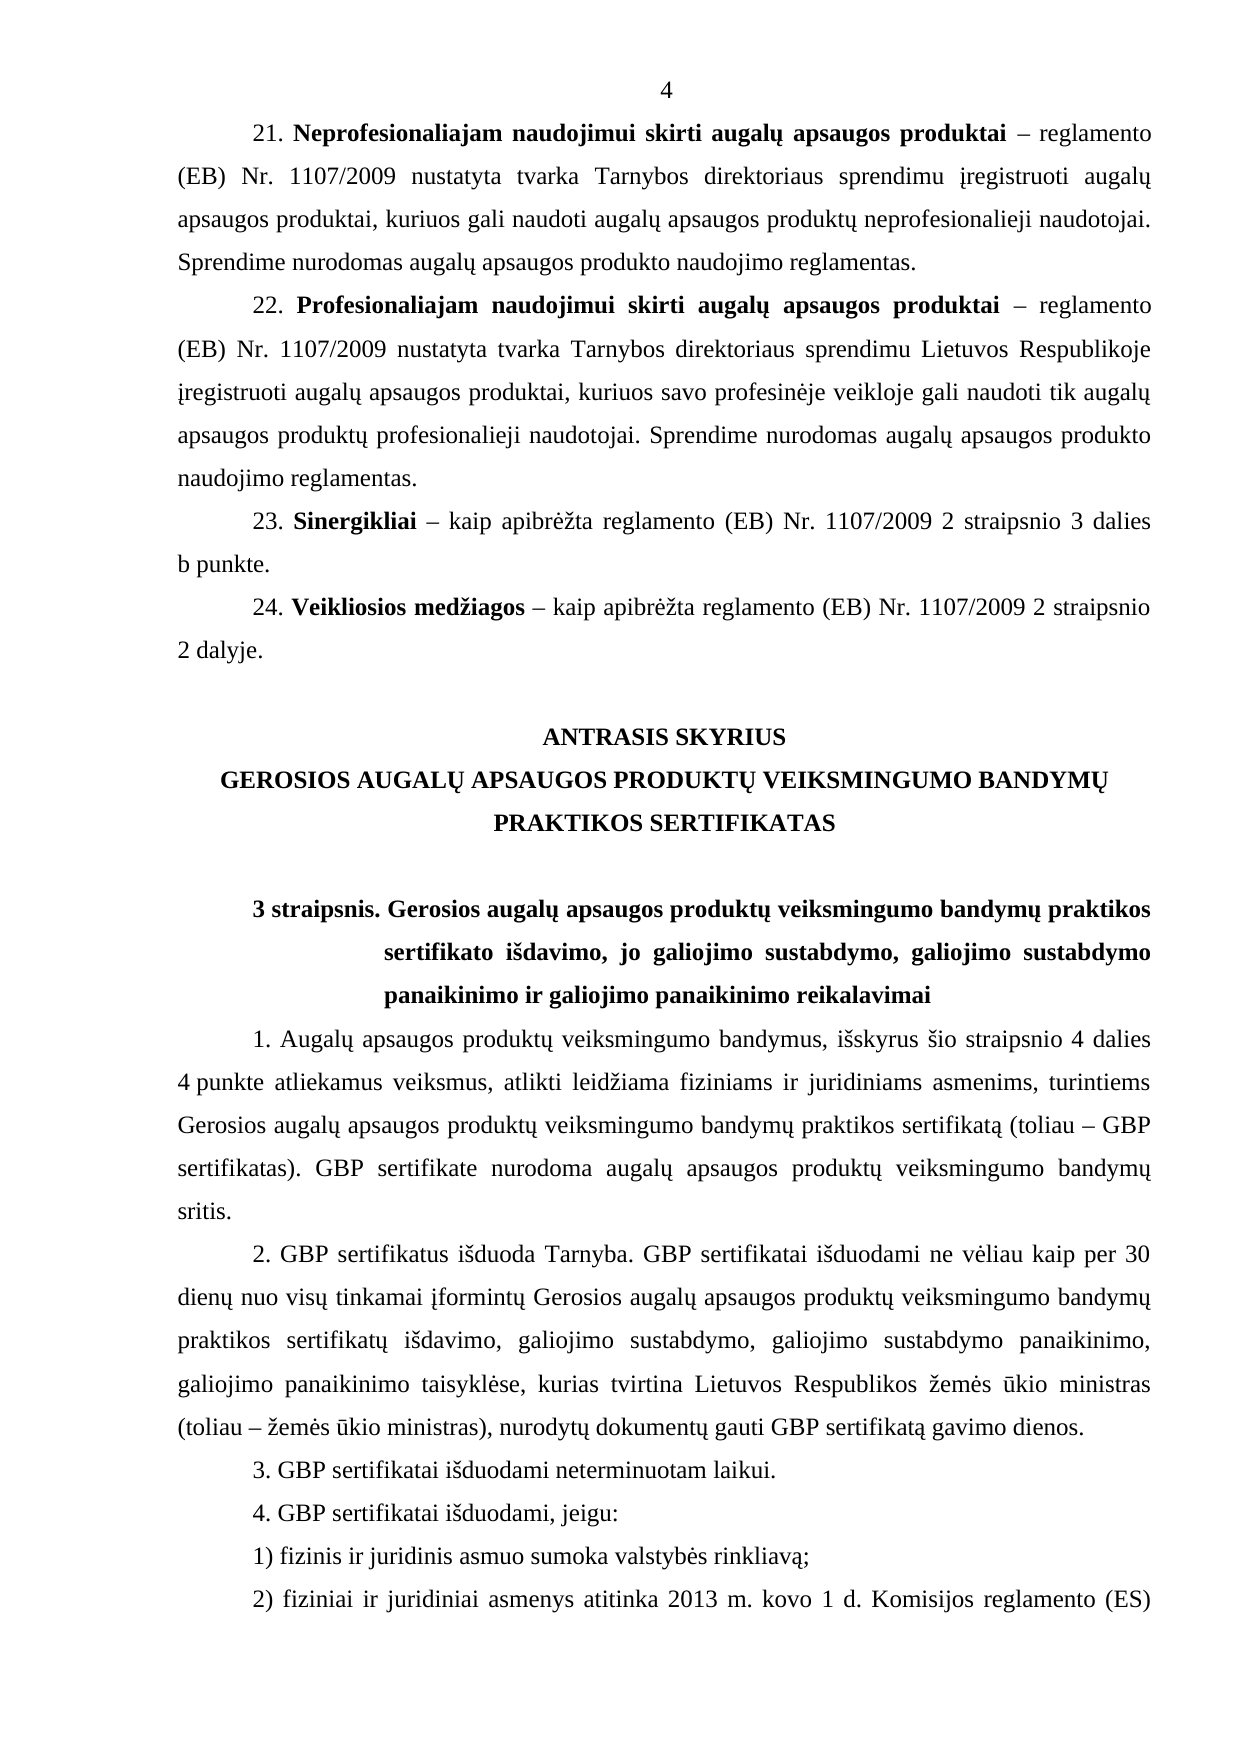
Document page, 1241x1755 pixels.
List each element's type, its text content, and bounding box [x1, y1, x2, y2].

text ANTRASIS SKYRIUS [177, 722, 1152, 751]
text 3. GBP sertifikatai išduodami neterminuotam laikui. [177, 1455, 1152, 1484]
text 3 straipsnis. Gerosios augalų apsaugos produktų veiksmingumo bandymų praktikos sertifikato išdavimo, jo galiojimo sustabdymo, galiojimo sustabdymo panaikinimo ir galiojimo panaikinimo reikalavimai [252, 894, 1152, 1009]
text 21. Neprofesionaliajam naudojimui skirti augalų apsaugos produktai – reglamento (EB) Nr. 1107/2009 nustatyta tvarka Tarnybos direktoriaus sprendimu įregistruoti augalų apsaugos produktai, kuriuos gali naudoti augalų apsaugos produktų neprofesionalieji naudotojai. Sprendime nurodomas augalų apsaugos produkto naudojimo reglamentas. [177, 118, 1152, 276]
text 1. Augalų apsaugos produktų veiksmingumo bandymus, išskyrus šio straipsnio 4 dalies 4 punkte atliekamus veiksmus, atlikti leidžiama fiziniams ir juridiniams asmenims, turintiems Gerosios augalų apsaugos produktų veiksmingumo bandymų praktikos sertifikatą (toliau – GBP sertifikatas). GBP sertifikate nurodoma augalų apsaugos produktų veiksmingumo bandymų sritis. [177, 1024, 1152, 1225]
text 2. GBP sertifikatus išduoda Tarnyba. GBP sertifikatai išduodami ne vėliau kaip per 30 dienų nuo visų tinkamai įformintų Gerosios augalų apsaugos produktų veiksmingumo bandymų praktikos sertifikatų išdavimo, galiojimo sustabdymo, galiojimo sustabdymo panaikinimo, galiojimo panaikinimo taisyklėse, kurias tvirtina Lietuvos Respublikos žemės ūkio ministras (toliau – žemės ūkio ministras), nurodytų dokumentų gauti GBP sertifikatą gavimo dienos. [177, 1239, 1152, 1441]
text 24. Veikliosios medžiagos – kaip apibrėžta reglamento (EB) Nr. 1107/2009 2 straipsnio 2 dalyje. [177, 592, 1152, 664]
text 4. GBP sertifikatai išduodami, jeigu: [177, 1498, 1152, 1527]
text 23. Sinergikliai – kaip apibrėžta reglamento (EB) Nr. 1107/2009 2 straipsnio 3 dalies b punkte. [177, 506, 1152, 578]
text 1) fizinis ir juridinis asmuo sumoka valstybės rinkliavą; [177, 1541, 1152, 1570]
text 22. Profesionaliajam naudojimui skirti augalų apsaugos produktai – reglamento (EB) Nr. 1107/2009 nustatyta tvarka Tarnybos direktoriaus sprendimu Lietuvos Respublikoje įregistruoti augalų apsaugos produktai, kuriuos savo profesinėje veikloje gali naudoti tik augalų apsaugos produktų profesionalieji naudotojai. Sprendime nurodomas augalų apsaugos produkto naudojimo reglamentas. [177, 291, 1152, 492]
text GEROSIOS AUGALŲ APSAUGOS PRODUKTŲ VEIKSMINGUMO BANDYMŲ PRAKTIKOS SERTIFIKATAS [177, 765, 1152, 837]
text 2) fiziniai ir juridiniai asmenys atitinka 2013 m. kovo 1 d. Komisijos reglamento (ES) [177, 1584, 1152, 1613]
